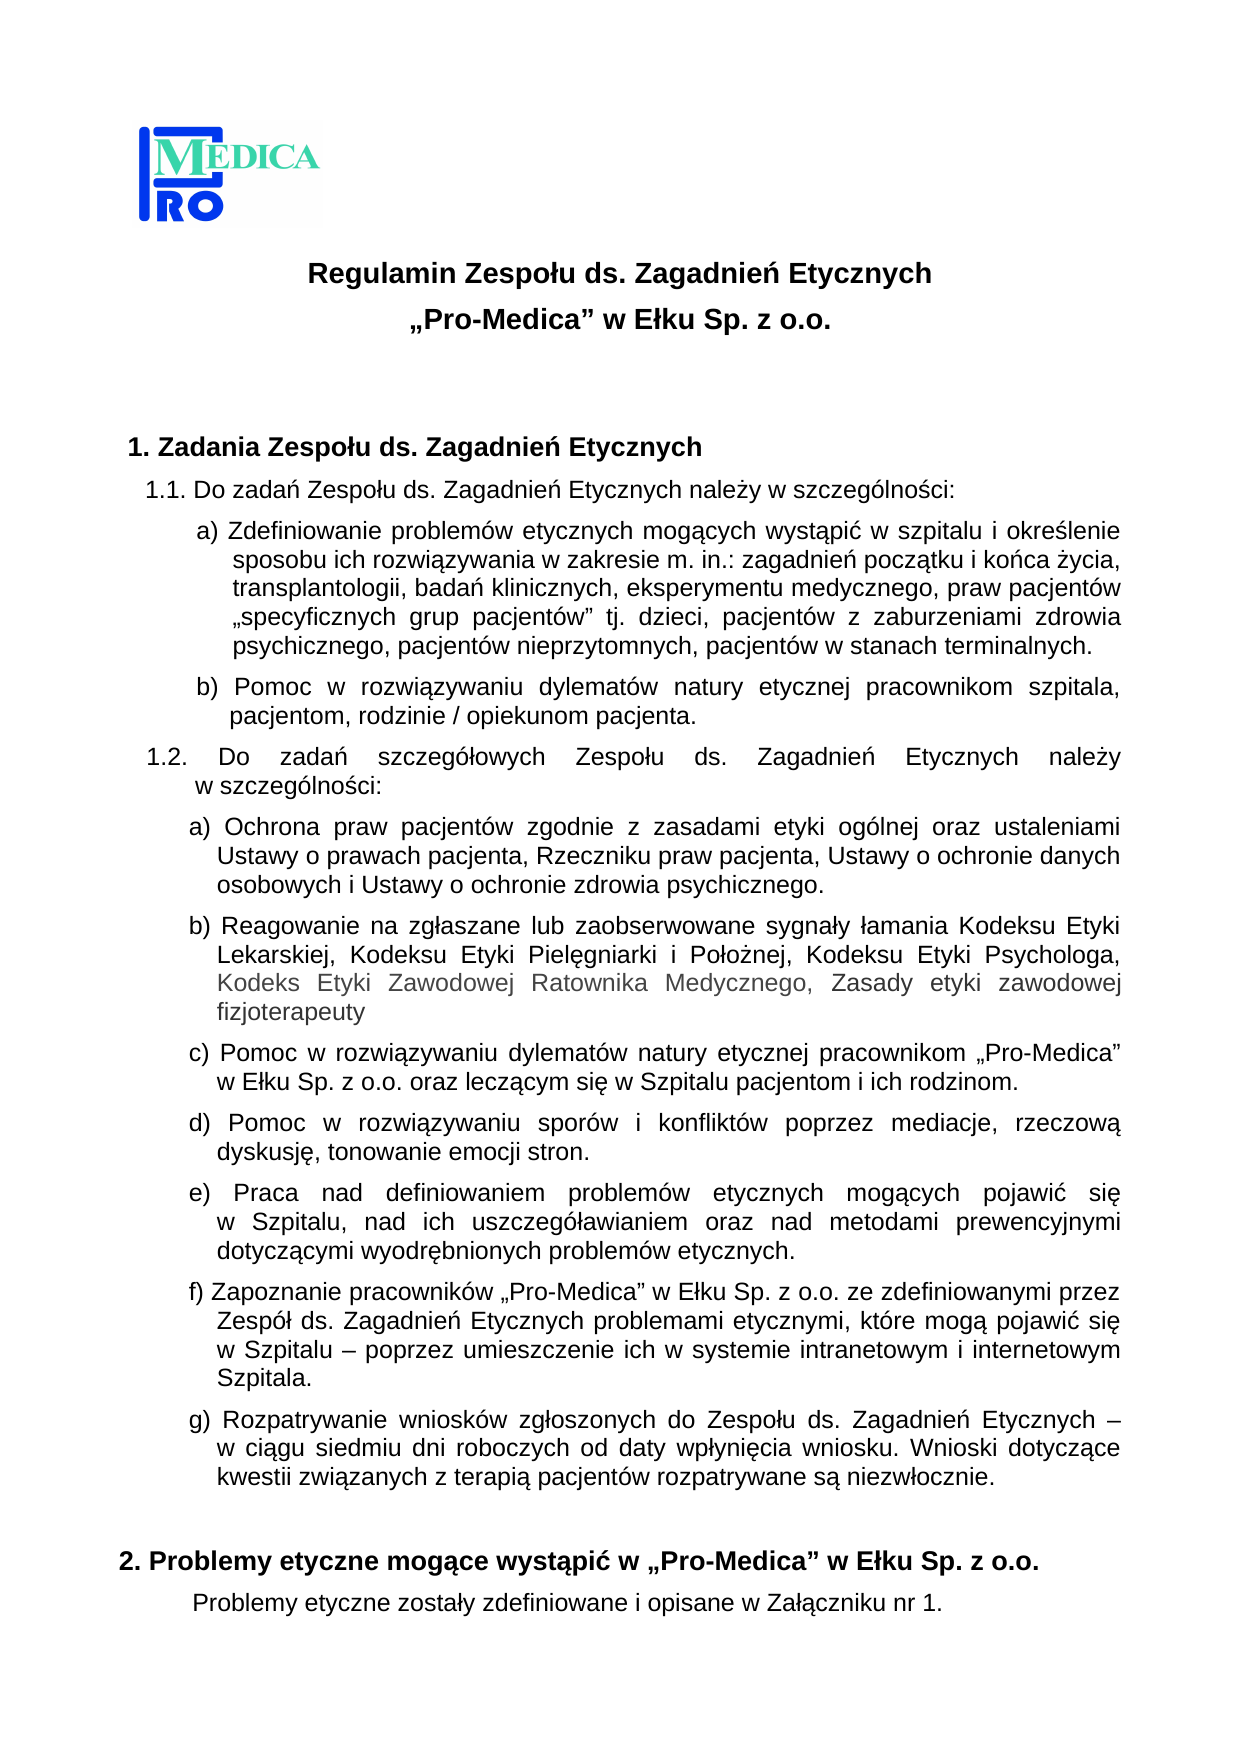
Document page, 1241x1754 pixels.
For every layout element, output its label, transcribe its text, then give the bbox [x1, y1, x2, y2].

text e) Praca nad definiowaniem problemów etycznych mogących pojawić się w Szpitalu, nad ich uszczegóławianiem oraz nad metodami prewencyjnymi dotyczącymi wyodrębnionych problemów etycznych. [188, 1178, 1122, 1264]
text 1.2. Do zadań szczegółowych Zespołu ds. Zagadnień Etycznych należy w szczególności: [146, 742, 1122, 799]
text a) Ochrona praw pacjentów zgodnie z zasadami etyki ogólnej oraz ustaleniami Ustawy o prawach pacjenta, Rzeczniku praw pacjenta, Ustawy o ochronie danych osobowych i Ustawy o ochronie zdrowia psychicznego. [188, 812, 1122, 898]
text a) Zdefiniowanie problemów etycznych mogących wystąpić w szpitalu i określenie sposobu ich rozwiązywania w zakresie m. in.: zagadnień początku i końca życia, transplantologii, badań klinicznych, eksperymentu medycznego, praw pacjentów „specyficznych grup pacjentów” tj. dzieci, pacjentów z zaburzeniami zdrowia psychicznego, pacjentów nieprzytomnych, pacjentów w stanach terminalnych. [196, 516, 1122, 659]
picture [131, 120, 324, 228]
text Regulamin Zespołu ds. Zagadnień Etycznych [118, 256, 1122, 290]
text g) Rozpatrywanie wniosków zgłoszonych do Zespołu ds. Zagadnień Etycznych – w ciągu siedmiu dni roboczych od daty wpłynięcia wniosku. Wnioski dotyczące kwestii związanych z terapią pacjentów rozpatrywane są niezwłocznie. [188, 1404, 1122, 1491]
text b) Reagowanie na zgłaszane lub zaobserwowane sygnały łamania Kodeksu Etyki Lekarskiej, Kodeksu Etyki Pielęgniarki i Położnej, Kodeksu Etyki Psychologa, Kodeks Etyki Zawodowej Ratownika Medycznego, Zasady etyki zawodowej fizjoterapeuty [188, 911, 1122, 1026]
list Zadania Zespołu ds. Zagadnień Etycznych [118, 431, 1122, 462]
text f) Zapoznanie pracowników „Pro-Medica” w Ełku Sp. z o.o. ze zdefiniowanymi przez Zespół ds. Zagadnień Etycznych problemami etycznymi, które mogą pojawić się w Szpitalu – poprzez umieszczenie ich w systemie intranetowym i internetowym Szpitala. [188, 1277, 1122, 1392]
text Problemy etyczne zostały zdefiniowane i opisane w Załączniku nr 1. [118, 1588, 1122, 1617]
text d) Pomoc w rozwiązywaniu sporów i konfliktów poprzez mediacje, rzeczową dyskusję, tonowanie emocji stron. [188, 1108, 1122, 1166]
text „Pro-Medica” w Ełku Sp. z o.o. [118, 302, 1122, 336]
text b) Pomoc w rozwiązywaniu dylematów natury etycznej pracownikom szpitala, pacjentom, rodzinie / opiekunom pacjenta. [196, 672, 1122, 729]
text 2. Problemy etyczne mogące wystąpić w „Pro-Medica” w Ełku Sp. z o.o. [118, 1544, 1122, 1576]
text 1.1. Do zadań Zespołu ds. Zagadnień Etycznych należy w szczególności: [145, 474, 1122, 503]
text c) Pomoc w rozwiązywaniu dylematów natury etycznej pracownikom „Pro-Medica” w Ełku Sp. z o.o. oraz leczącym się w Szpitalu pacjentom i ich rodzinom. [188, 1038, 1122, 1096]
